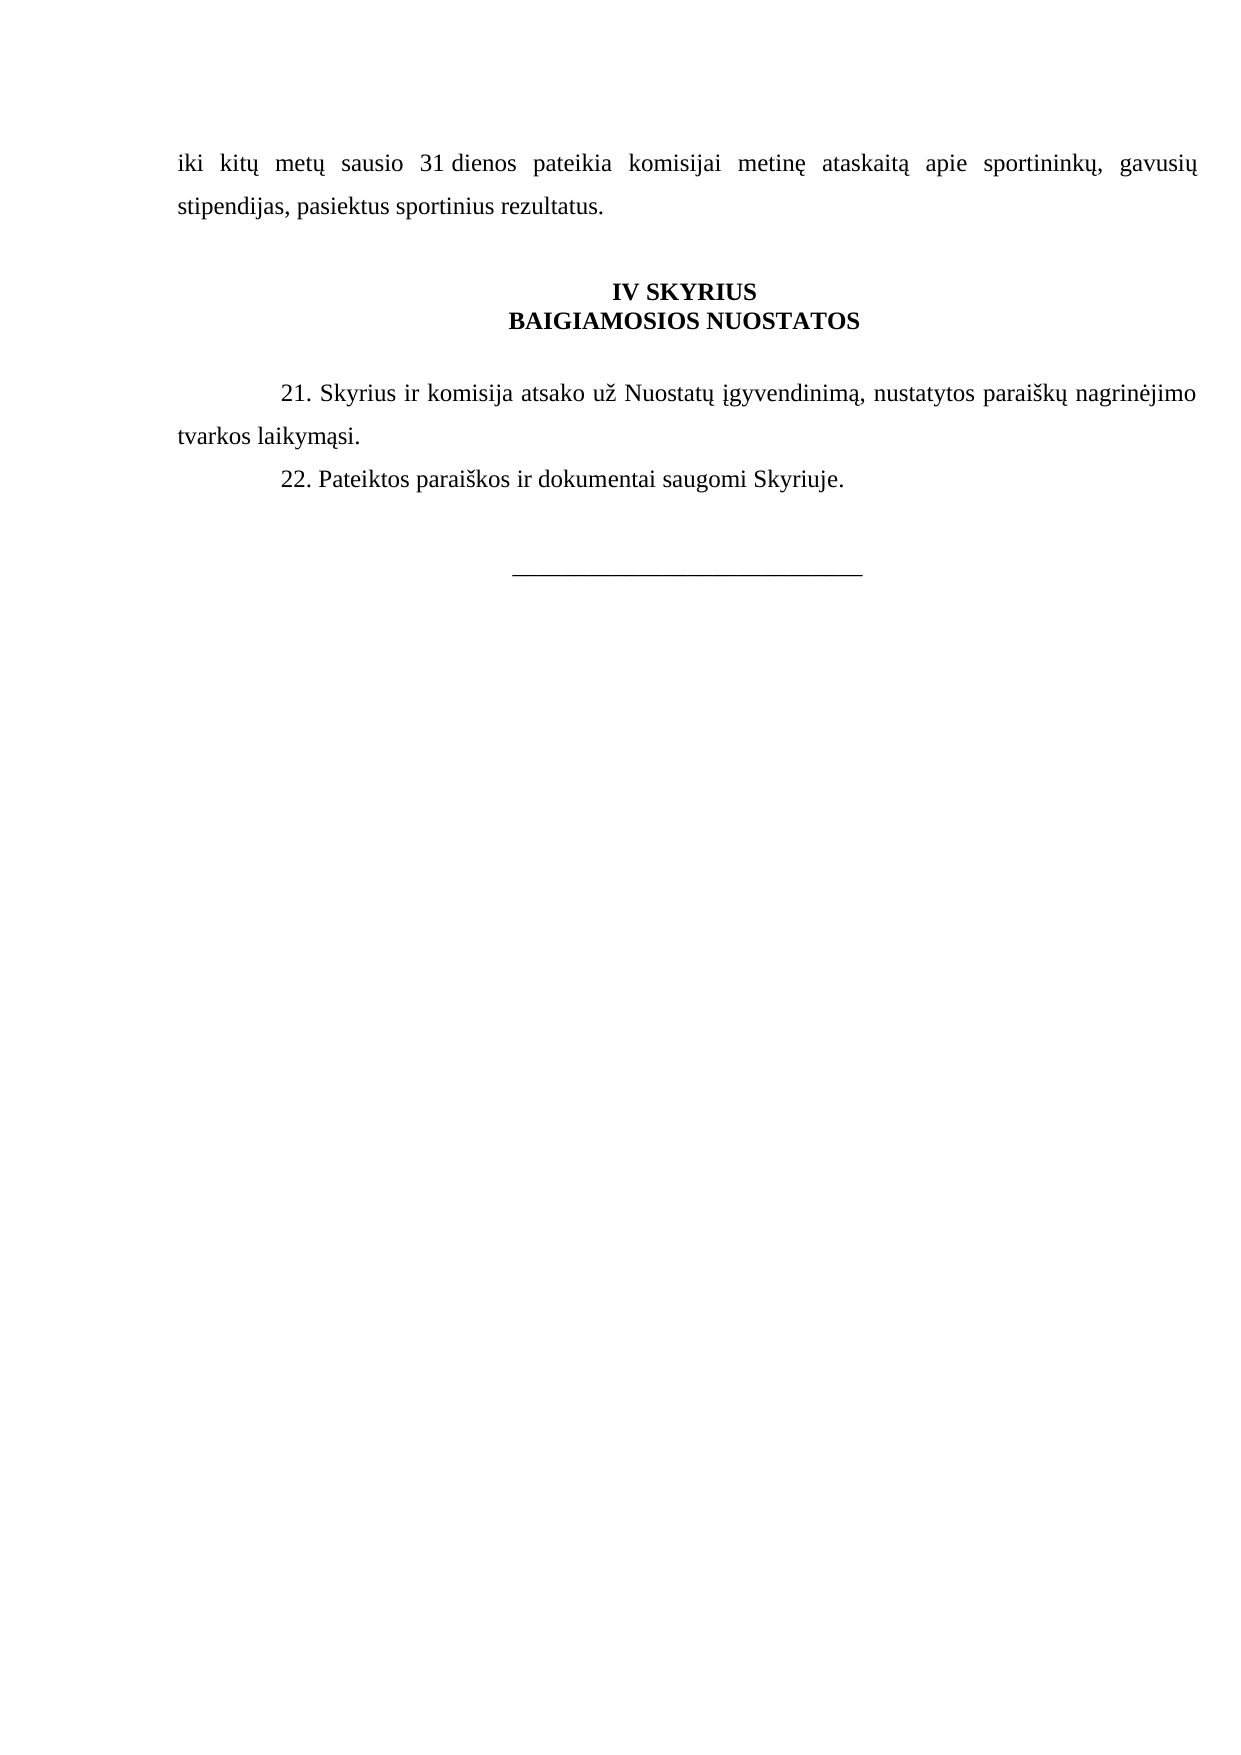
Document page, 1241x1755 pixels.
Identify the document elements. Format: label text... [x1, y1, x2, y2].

text IV SKYRIUS [177, 277, 1198, 306]
text ____________________________ [177, 550, 1198, 579]
text iki kitų metų sausio 31 dienos pateikia komisijai metinę ataskaitą apie sportininkų, gavusių stipendijas, pasiektus sportinius rezultatus. [177, 148, 1198, 219]
text BAIGIAMOSIOS NUOSTATOS [177, 306, 1198, 334]
text 22. Pateiktos paraiškos ir dokumentai saugomi Skyriuje. [177, 464, 1198, 493]
text 21. Skyrius ir komisija atsako už Nuostatų įgyvendinimą, nustatytos paraiškų nagrinėjimo tvarkos laikymąsi. [177, 378, 1198, 449]
